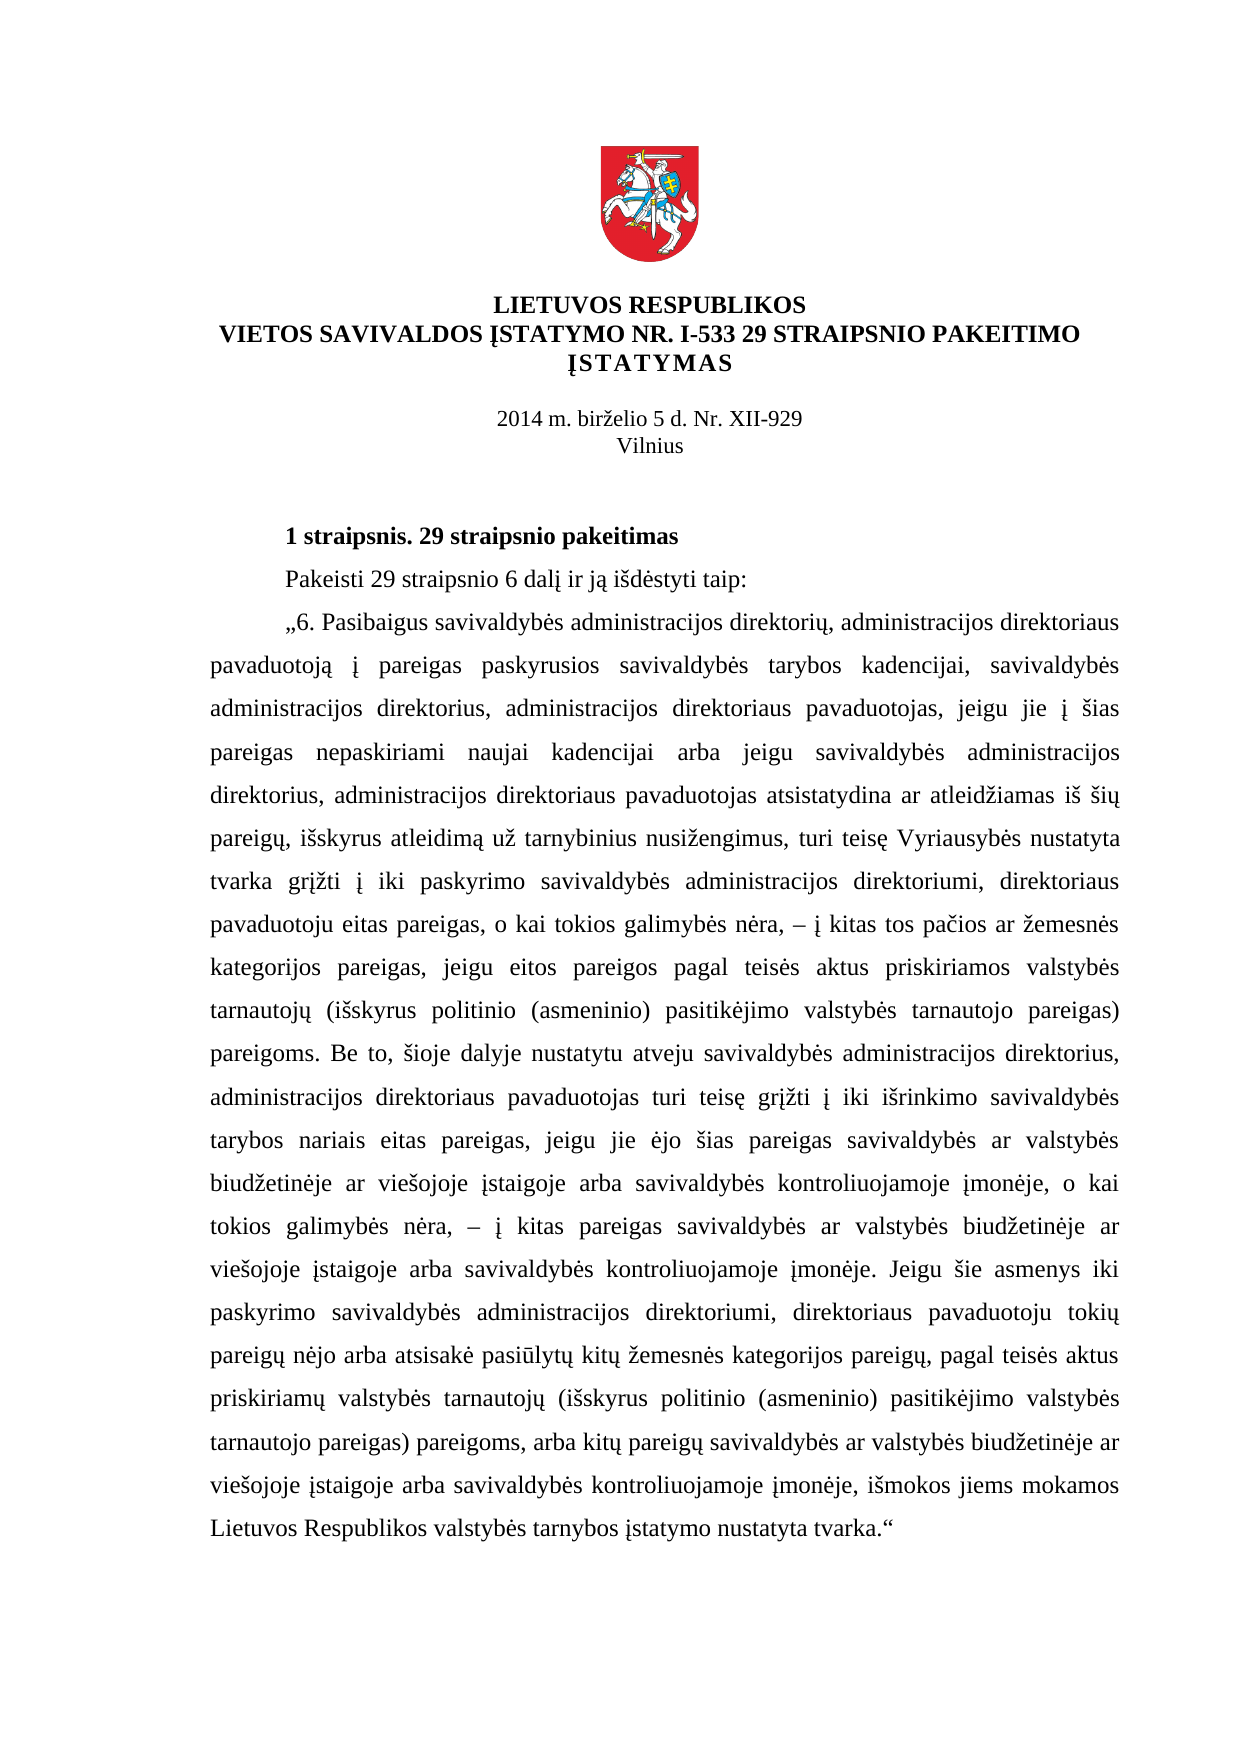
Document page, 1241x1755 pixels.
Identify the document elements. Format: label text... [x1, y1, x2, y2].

text 1 straipsnis. 29 straipsnio pakeitimas [210, 521, 1120, 550]
text ĮSTATYMAS [177, 348, 1122, 377]
text 2014 m. birželio 5 d. Nr. XII-929 Vilnius [177, 405, 1122, 458]
text Pakeisti 29 straipsnio 6 dalį ir ją išdėstyti taip: [210, 564, 1120, 593]
text „6. Pasibaigus savivaldybės administracijos direktorių, administracijos direktoriaus pavaduotoją į pareigas paskyrusios savivaldybės tarybos kadencijai, savivaldybės administracijos direktorius, administracijos direktoriaus pavaduotojas, jeigu jie į šias pareigas nepaskiriami naujai kadencijai arba jeigu savivaldybės administracijos direktorius, administracijos direktoriaus pavaduotojas atsistatydina ar atleidžiamas iš šių pareigų, išskyrus atleidimą už tarnybinius nusižengimus, turi teisę Vyriausybės nustatyta tvarka grįžti į iki paskyrimo savivaldybės administracijos direktoriumi, direktoriaus pavaduotoju eitas pareigas, o kai tokios galimybės nėra, – į kitas tos pačios ar žemesnės kategorijos pareigas, jeigu eitos pareigos pagal teisės aktus priskiriamos valstybės tarnautojų (išskyrus politinio (asmeninio) pasitikėjimo valstybės tarnautojo pareigas) pareigoms. Be to, šioje dalyje nustatytu atveju savivaldybės administracijos direktorius, administracijos direktoriaus pavaduotojas turi teisę grįžti į iki išrinkimo savivaldybės tarybos nariais eitas pareigas, jeigu jie ėjo šias pareigas savivaldybės ar valstybės biudžetinėje ar viešojoje įstaigoje arba savivaldybės kontroliuojamoje įmonėje, o kai tokios galimybės nėra, – į kitas pareigas savivaldybės ar valstybės biudžetinėje ar viešojoje įstaigoje arba savivaldybės kontroliuojamoje įmonėje. Jeigu šie asmenys iki paskyrimo savivaldybės administracijos direktoriumi, direktoriaus pavaduotoju tokių pareigų nėjo arba atsisakė pasiūlytų kitų žemesnės kategorijos pareigų, pagal teisės aktus priskiriamų valstybės tarnautojų (išskyrus politinio (asmeninio) pasitikėjimo valstybės tarnautojo pareigas) pareigoms, arba kitų pareigų savivaldybės ar valstybės biudžetinėje ar viešojoje įstaigoje arba savivaldybės kontroliuojamoje įmonėje, išmokos jiems mokamos Lietuvos Respublikos valstybės tarnybos įstatymo nustatyta tvarka.“ [210, 607, 1120, 1542]
text LIETUVOS RESPUBLIKOS [177, 290, 1122, 319]
text VIETOS SAVIVALDOS ĮSTATYMO NR. I-533 29 STRAIPSNIO PAKEITIMO [177, 319, 1122, 348]
